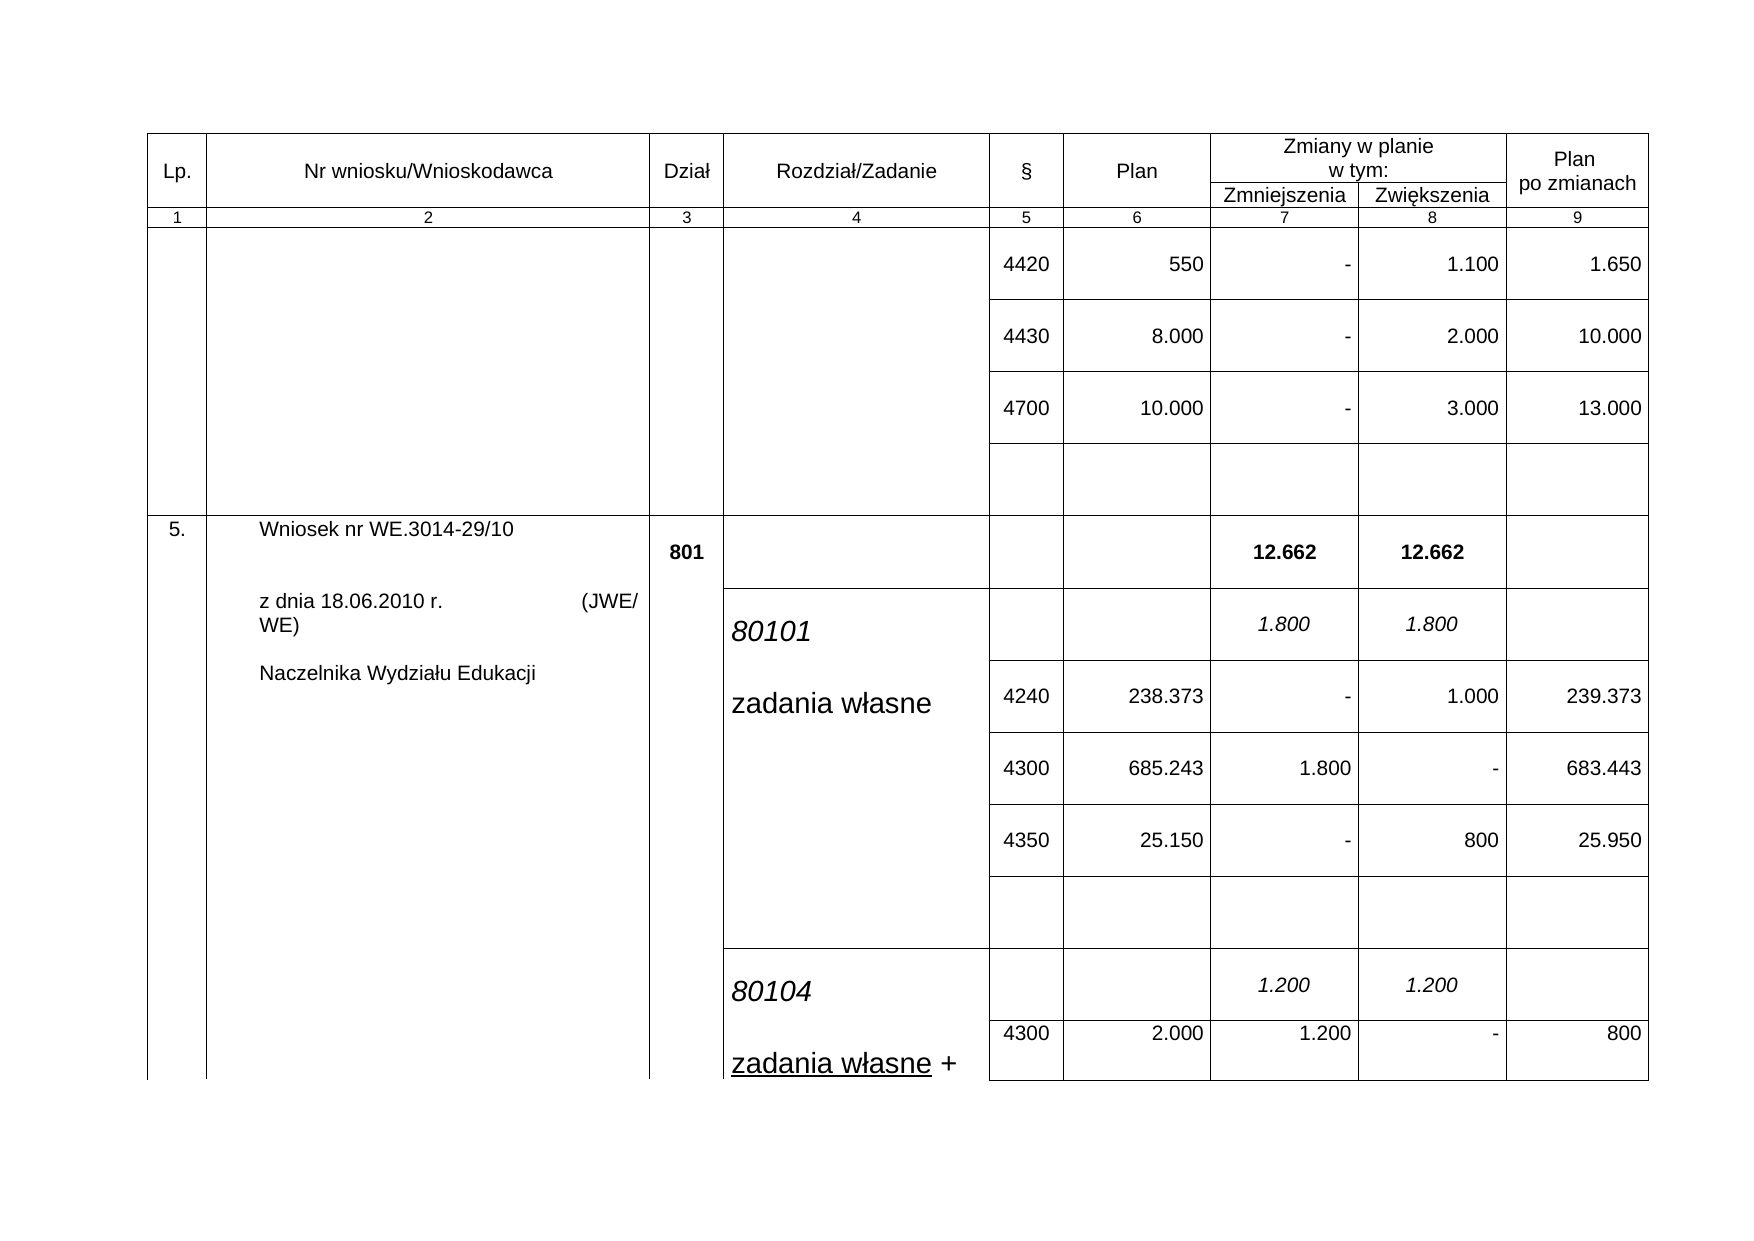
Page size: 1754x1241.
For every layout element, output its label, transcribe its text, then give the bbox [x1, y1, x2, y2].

table_cell 8 [1359, 208, 1506, 227]
table_header § [990, 134, 1063, 207]
table_cell 4700 [990, 372, 1063, 443]
table_cell [990, 516, 1063, 587]
table_cell [148, 1020, 206, 1079]
table_cell [650, 876, 723, 948]
table_cell Zmniejszenia [1211, 183, 1358, 207]
table_cell [990, 589, 1063, 659]
table_cell Wniosek nr WE.3014-29/10 [207, 516, 649, 587]
table_cell [650, 732, 723, 804]
table_cell [207, 804, 649, 876]
table_cell [1507, 516, 1648, 587]
table_cell - [1211, 372, 1358, 443]
table_cell 25.150 [1064, 805, 1210, 876]
table_cell 2.000 [1064, 1021, 1210, 1079]
table_cell 4430 [990, 300, 1063, 371]
table_cell 1.100 [1359, 228, 1506, 299]
table_cell [1507, 877, 1648, 948]
table_cell [148, 299, 206, 371]
table_cell Naczelnika Wydziału Edukacji [207, 660, 649, 732]
table_cell [1064, 444, 1210, 515]
table_cell [1064, 949, 1210, 1020]
table_cell 4350 [990, 805, 1063, 876]
table_cell 10.000 [1064, 372, 1210, 443]
table_cell [1359, 877, 1506, 948]
table_cell 4300 [990, 1021, 1063, 1079]
table_cell 800 [1359, 805, 1506, 876]
table_cell 685.243 [1064, 733, 1210, 804]
table_cell [1211, 877, 1358, 948]
table_cell 801 [650, 516, 723, 587]
table_cell [1359, 444, 1506, 515]
table_cell [207, 876, 649, 948]
table_cell [650, 371, 723, 443]
table_header Zmiany w planie w tym: [1211, 134, 1506, 182]
table_cell [650, 948, 723, 1020]
table_cell [207, 1020, 649, 1079]
table_cell - [1211, 661, 1358, 732]
table_cell [148, 948, 206, 1020]
table_cell [207, 299, 649, 371]
table_cell - [1211, 300, 1358, 371]
table_cell 4 [724, 208, 989, 227]
table_cell 25.950 [1507, 805, 1648, 876]
table_cell 1.650 [1507, 228, 1648, 299]
table_cell 1.800 [1211, 589, 1358, 659]
table_header Rozdział/Zadanie [724, 134, 989, 207]
table_cell 80104 [724, 949, 989, 1020]
table_cell 800 [1507, 1021, 1648, 1079]
table_cell 2.000 [1359, 300, 1506, 371]
table_cell [724, 804, 989, 876]
table_cell [1064, 589, 1210, 659]
table_cell zadania własne [724, 660, 989, 732]
table_header Plan [1064, 134, 1210, 207]
table_cell [650, 588, 723, 659]
table_header Plan po zmianach [1507, 134, 1648, 207]
table_cell [148, 228, 206, 299]
table_cell [148, 371, 206, 443]
table_cell [650, 443, 723, 515]
table_cell z dnia 18.06.2010 r. (JWE/ WE) [207, 588, 649, 659]
table_cell 6 [1064, 208, 1210, 227]
table_cell [724, 516, 989, 587]
table_header Nr wniosku/Wnioskodawca [207, 134, 649, 207]
table_cell [207, 228, 649, 299]
table_cell [724, 876, 989, 948]
table_cell 683.443 [1507, 733, 1648, 804]
table_cell 5. [148, 516, 206, 587]
table_cell 5 [990, 208, 1063, 227]
table_cell [1064, 516, 1210, 587]
table_cell - [1359, 733, 1506, 804]
table_header Lp. [148, 134, 206, 207]
table_cell [148, 876, 206, 948]
table_cell [650, 660, 723, 732]
table_cell zadania własne + [724, 1020, 989, 1079]
table_cell [1211, 444, 1358, 515]
table_cell [148, 660, 206, 732]
table_cell 12.662 [1359, 516, 1506, 587]
table_cell [207, 443, 649, 515]
table_cell [148, 443, 206, 515]
table_cell - [1211, 228, 1358, 299]
table_cell 550 [1064, 228, 1210, 299]
table_cell 238.373 [1064, 661, 1210, 732]
table_cell [207, 948, 649, 1020]
table_cell 1.800 [1359, 589, 1506, 659]
table_cell 13.000 [1507, 372, 1648, 443]
table_cell 12.662 [1211, 516, 1358, 587]
table_cell 4300 [990, 733, 1063, 804]
table_cell [650, 228, 723, 299]
table_cell 1.200 [1211, 1021, 1358, 1079]
table_cell 1.000 [1359, 661, 1506, 732]
table_header Dział [650, 134, 723, 207]
table_cell [650, 299, 723, 371]
table_cell 80101 [724, 589, 989, 659]
table_cell [1507, 589, 1648, 659]
table_cell [148, 588, 206, 659]
table_cell 1.800 [1211, 733, 1358, 804]
table_cell [650, 804, 723, 876]
table_cell [724, 299, 989, 371]
table_cell - [1359, 1021, 1506, 1079]
table_cell Zwiększenia [1359, 183, 1506, 207]
table_cell [207, 371, 649, 443]
table_cell [724, 732, 989, 804]
table_cell 10.000 [1507, 300, 1648, 371]
table_cell [724, 371, 989, 443]
table_cell [650, 1020, 723, 1079]
table_cell 1.200 [1211, 949, 1358, 1020]
table_cell [1064, 877, 1210, 948]
table_cell 8.000 [1064, 300, 1210, 371]
table_cell 4240 [990, 661, 1063, 732]
table_cell 4420 [990, 228, 1063, 299]
table_cell 2 [207, 208, 649, 227]
table_cell [724, 228, 989, 299]
table_cell [148, 732, 206, 804]
table_cell 1.200 [1359, 949, 1506, 1020]
table_cell [990, 444, 1063, 515]
table_cell [1507, 444, 1648, 515]
table_cell [990, 949, 1063, 1020]
table_cell 9 [1507, 208, 1648, 227]
table_cell 3.000 [1359, 372, 1506, 443]
table_cell 7 [1211, 208, 1358, 227]
table_cell 239.373 [1507, 661, 1648, 732]
table_cell [148, 804, 206, 876]
table_cell - [1211, 805, 1358, 876]
table_cell [207, 732, 649, 804]
table_cell [990, 877, 1063, 948]
table_cell 3 [650, 208, 723, 227]
table_cell [1507, 949, 1648, 1020]
table_cell 1 [148, 208, 206, 227]
table_cell [724, 443, 989, 515]
